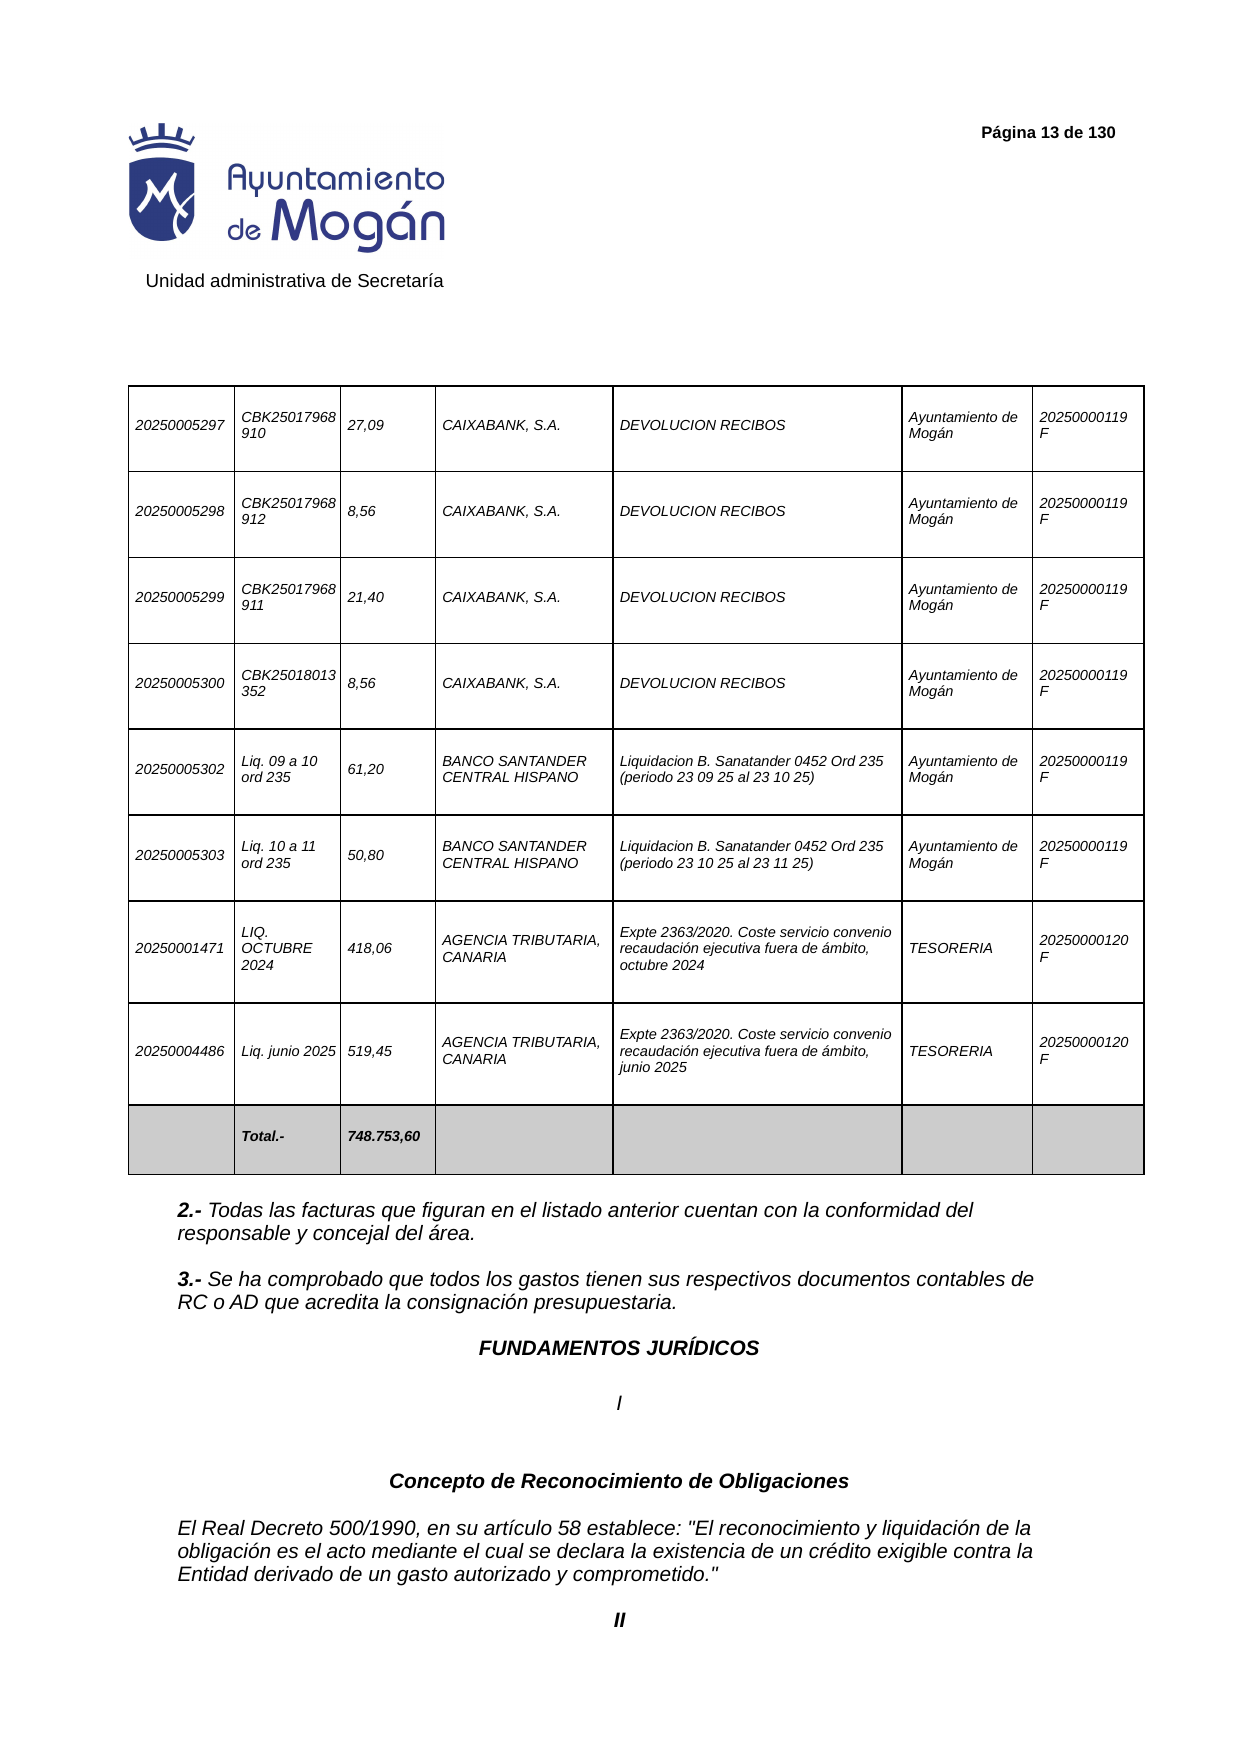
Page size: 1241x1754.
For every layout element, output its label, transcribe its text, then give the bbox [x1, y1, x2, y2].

table_cell CBK25017968910 [235, 387, 340, 471]
table_cell 748.753,60 [341, 1106, 435, 1174]
text FUNDAMENTOS JURÍDICOS [177, 1337, 1063, 1360]
table_cell Liquidacion B. Sanatander 0452 Ord 235 (periodo 23 09 25 al 23 10 25) [614, 730, 901, 814]
table_cell 20250001471 [129, 902, 234, 1002]
table_cell [129, 1106, 234, 1174]
table_cell CBK25018013352 [235, 644, 340, 728]
table_cell Liq. 10 a 11 ord 235 [235, 816, 340, 900]
table_cell [614, 1106, 901, 1174]
table_cell Total.- [235, 1106, 340, 1174]
table_cell 27,09 [341, 387, 435, 471]
table_cell CBK25017968911 [235, 558, 340, 642]
table_cell 519,45 [341, 1004, 435, 1104]
table_cell DEVOLUCION RECIBOS [614, 644, 901, 728]
table_cell 20250005303 [129, 816, 234, 900]
table_cell Ayuntamiento de Mogán [903, 387, 1032, 471]
table_cell Ayuntamiento de Mogán [903, 644, 1032, 728]
table_cell 20250000119F [1033, 387, 1143, 471]
table_cell [436, 1106, 612, 1174]
table_cell 20250005300 [129, 644, 234, 728]
table_cell DEVOLUCION RECIBOS [614, 472, 901, 557]
table_cell 418,06 [341, 902, 435, 1002]
table_cell 61,20 [341, 730, 435, 814]
text 3.- Se ha comprobado que todos los gastos tienen sus respectivos documentos contables de RC o AD que acredita la consignación presupuestaria. [177, 1268, 1063, 1314]
table_cell AGENCIA TRIBUTARIA, CANARIA [436, 1004, 612, 1104]
table_cell Expte 2363/2020. Coste servicio convenio recaudación ejecutiva fuera de ámbito, junio 2025 [614, 1004, 901, 1104]
table_cell 20250000119F [1033, 472, 1143, 557]
table_cell 20250005302 [129, 730, 234, 814]
table_cell Ayuntamiento de Mogán [903, 816, 1032, 900]
table_cell 20250005298 [129, 472, 234, 557]
table_cell 20250000120F [1033, 902, 1143, 1002]
table_cell CBK25017968912 [235, 472, 340, 557]
table_cell 20250000119F [1033, 558, 1143, 642]
subtitle I [177, 1392, 1063, 1415]
table_cell TESORERIA [903, 902, 1032, 1002]
text II [177, 1609, 1063, 1632]
table_cell Liq. 09 a 10 ord 235 [235, 730, 340, 814]
table_cell CAIXABANK, S.A. [436, 558, 612, 642]
table_cell Ayuntamiento de Mogán [903, 558, 1032, 642]
text 2.- Todas las facturas que figuran en el listado anterior cuentan con la conformidad del responsable y concejal del área. [177, 1198, 1063, 1245]
table_cell BANCO SANTANDER CENTRAL HISPANO [436, 816, 612, 900]
table_cell TESORERIA [903, 1004, 1032, 1104]
table_cell Ayuntamiento de Mogán [903, 730, 1032, 814]
table_cell DEVOLUCION RECIBOS [614, 387, 901, 471]
table_cell BANCO SANTANDER CENTRAL HISPANO [436, 730, 612, 814]
table_cell Ayuntamiento de Mogán [903, 472, 1032, 557]
table_cell 20250005297 [129, 387, 234, 471]
table_cell Liq. junio 2025 [235, 1004, 340, 1104]
table_cell Expte 2363/2020. Coste servicio convenio recaudación ejecutiva fuera de ámbito, octubre 2024 [614, 902, 901, 1002]
text Concepto de Reconocimiento de Obligaciones [177, 1470, 1063, 1493]
table_cell DEVOLUCION RECIBOS [614, 558, 901, 642]
table_cell CAIXABANK, S.A. [436, 472, 612, 557]
table_cell LIQ. OCTUBRE 2024 [235, 902, 340, 1002]
table_cell Liquidacion B. Sanatander 0452 Ord 235 (periodo 23 10 25 al 23 11 25) [614, 816, 901, 900]
table_cell CAIXABANK, S.A. [436, 644, 612, 728]
table_cell [903, 1106, 1032, 1174]
table_cell 20250000119F [1033, 816, 1143, 900]
picture [128, 123, 445, 259]
table_cell 20250004486 [129, 1004, 234, 1104]
table_cell [1033, 1106, 1143, 1174]
table_cell 21,40 [341, 558, 435, 642]
table_cell 50,80 [341, 816, 435, 900]
table_cell 8,56 [341, 644, 435, 728]
table_cell 20250000120F [1033, 1004, 1143, 1104]
table_cell AGENCIA TRIBUTARIA, CANARIA [436, 902, 612, 1002]
table_cell CAIXABANK, S.A. [436, 387, 612, 471]
table_cell 8,56 [341, 472, 435, 557]
table_cell 20250000119F [1033, 730, 1143, 814]
text El Real Decreto 500/1990, en su artículo 58 establece: "El reconocimiento y liquidación de la obligación es el acto mediante el cual se declara la existencia de un crédito exigible contra la Entidad derivado de un gasto autorizado y comprometido." [177, 1516, 1063, 1586]
table_cell 20250000119F [1033, 644, 1143, 728]
table_cell 20250005299 [129, 558, 234, 642]
